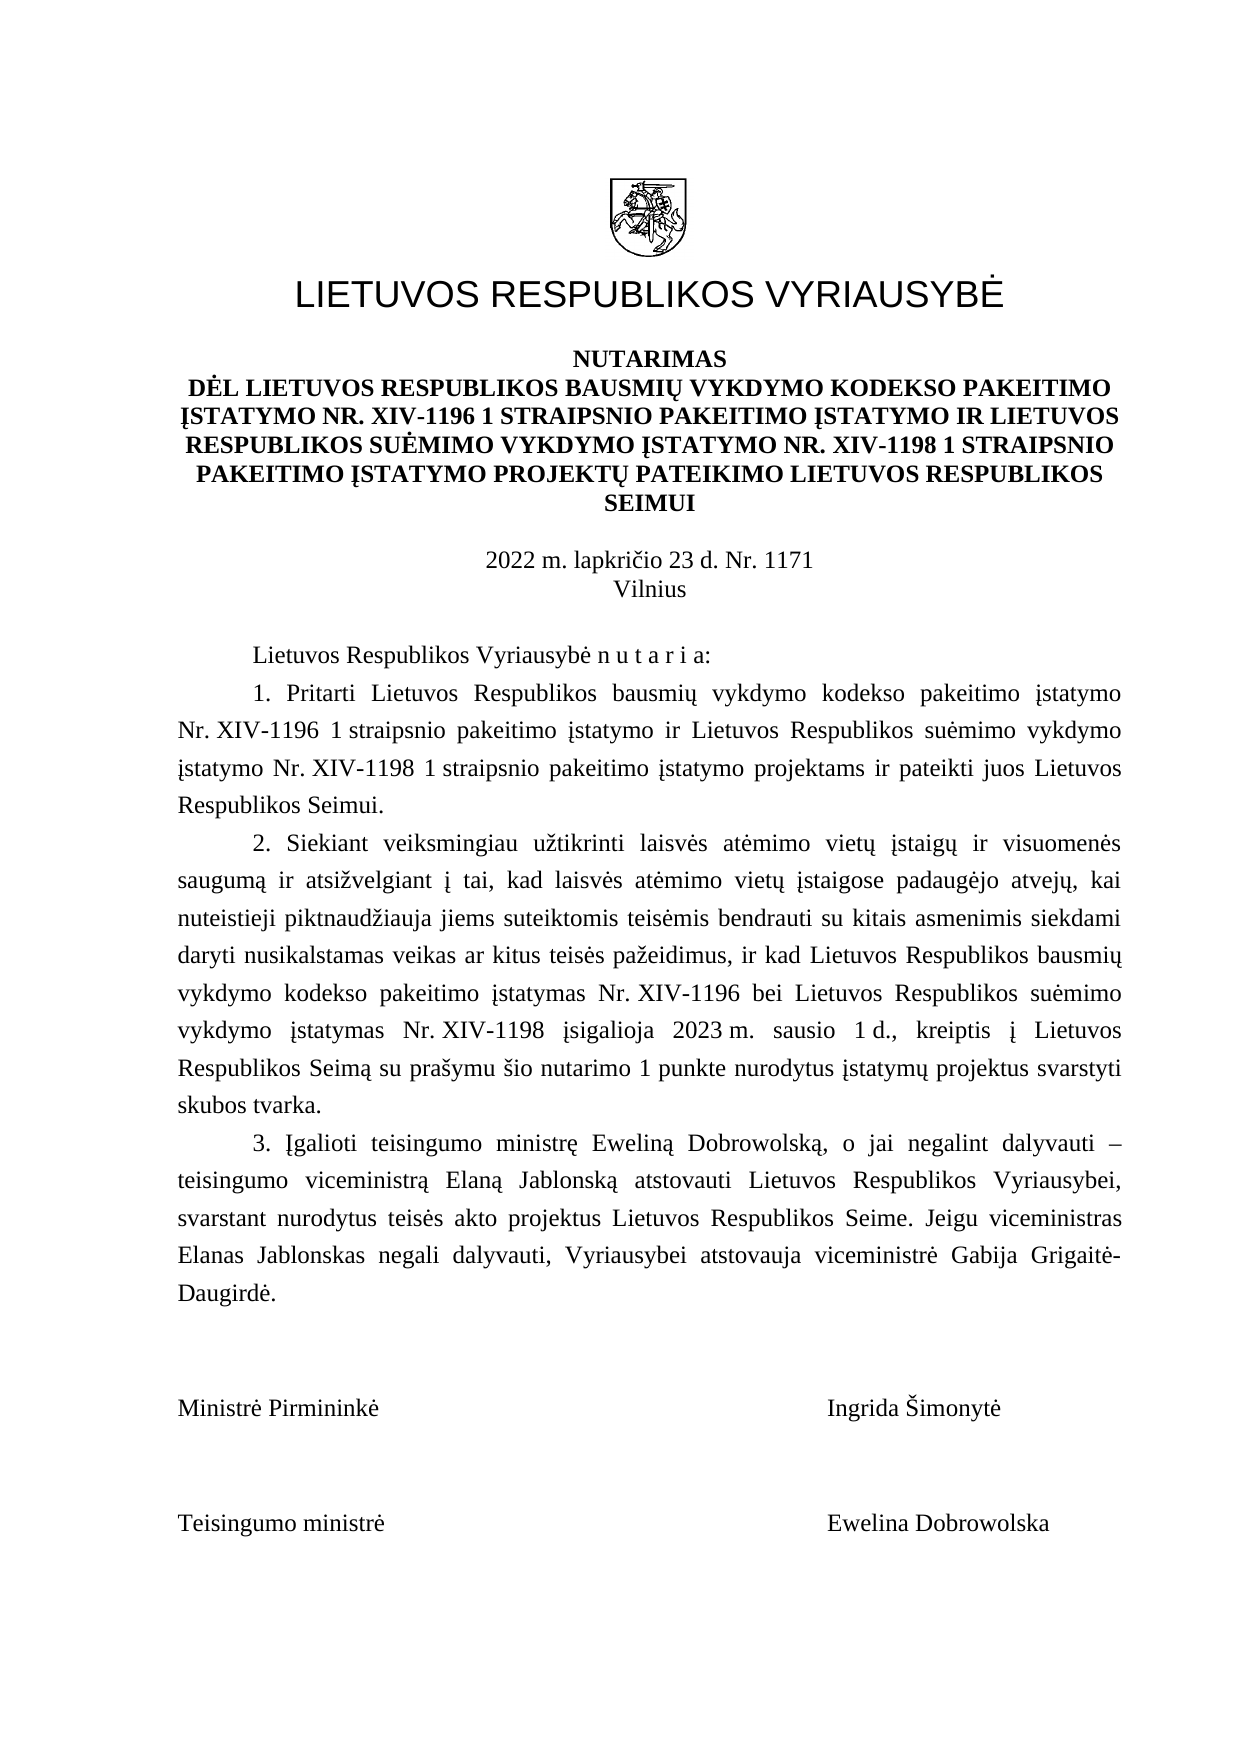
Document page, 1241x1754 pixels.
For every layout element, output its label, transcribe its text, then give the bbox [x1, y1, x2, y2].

text 1. Pritarti Lietuvos Respublikos bausmių vykdymo kodekso pakeitimo įstatymo Nr. XIV‑1196 1 straipsnio pakeitimo įstatymo ir Lietuvos Respublikos suėmimo vykdymo įstatymo Nr. XIV-1198 1 straipsnio pakeitimo įstatymo projektams ir pateikti juos Lietuvos Respublikos Seimui. [177, 669, 1122, 819]
text Teisingumo ministrė Ewelina Dobrowolska [177, 1508, 1122, 1536]
text nutarimas [177, 344, 1122, 373]
text 2. Siekiant veiksmingiau užtikrinti laisvės atėmimo vietų įstaigų ir visuomenės saugumą ir atsižvelgiant į tai, kad laisvės atėmimo vietų įstaigose padaugėjo atvejų, kai nuteistieji piktnaudžiauja jiems suteiktomis teisėmis bendrauti su kitais asmenimis siekdami daryti nusikalstamas veikas ar kitus teisės pažeidimus, ir kad Lietuvos Respublikos bausmių vykdymo kodekso pakeitimo įstatymas Nr. XIV‑1196 bei Lietuvos Respublikos suėmimo vykdymo įstatymas Nr. XIV-1198 įsigalioja 2023 m. sausio 1 d., kreiptis į Lietuvos Respublikos Seimą su prašymu šio nutarimo 1 punkte nurodytus įstatymų projektus svarstyti skubos tvarka. [177, 819, 1122, 1119]
text DĖL LIETUVOS RESPUBLIKOS BAUSMIŲ VYKDYMO KODEKSO PAKEITIMO ĮSTATYMO NR. XIV-1196 1 STRAIPSNIO PAKEITIMO ĮSTATYMO IR LIETUVOS RESPUBLIKOS SUĖMIMO VYKDYMO ĮSTATYMO NR. XIV-1198 1 STRAIPSNIO PAKEITIMO ĮSTATYMO PROJEKTŲ PATEIKIMO LIETUVOS RESPUBLIKOS SEIMUI [177, 373, 1122, 516]
text Lietuvos Respublikos Vyriausybė nutaria: [177, 631, 1122, 669]
text Lietuvos Respublikos Vyriausybė [177, 272, 1122, 315]
text 2022 m. lapkričio 23 d. Nr. 1171 [177, 545, 1122, 574]
text Vilnius [177, 574, 1122, 603]
text 3. Įgalioti teisingumo ministrę Eweliną Dobrowolską, o jai negalint dalyvauti – teisingumo viceministrą Elaną Jablonską atstovauti Lietuvos Respublikos Vyriausybei, svarstant nurodytus teisės akto projektus Lietuvos Respublikos Seime. Jeigu viceministras Elanas Jablonskas negali dalyvauti, Vyriausybei atstovauja viceministrė Gabija Grigaitė-Daugirdė. [177, 1119, 1122, 1306]
text Ministrė Pirmininkė Ingrida Šimonytė [177, 1393, 1122, 1421]
